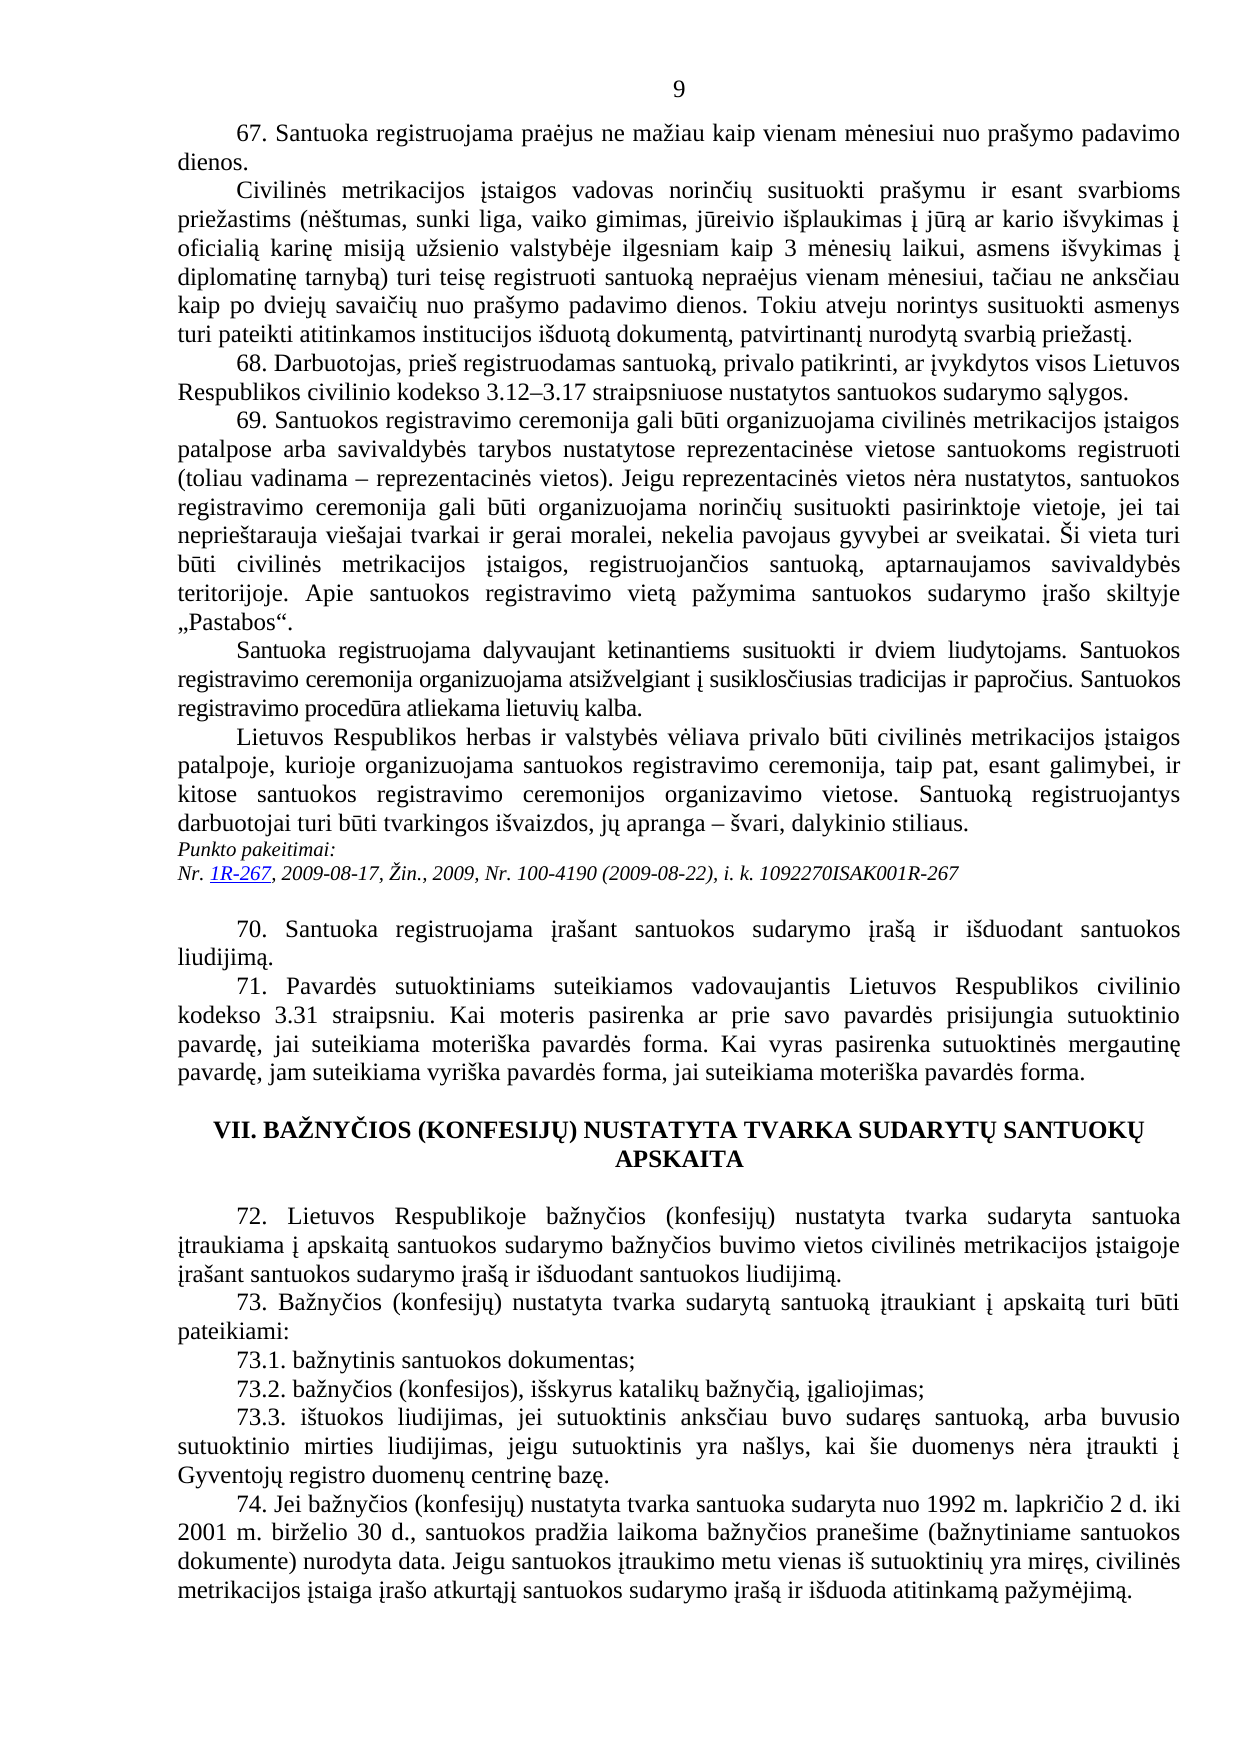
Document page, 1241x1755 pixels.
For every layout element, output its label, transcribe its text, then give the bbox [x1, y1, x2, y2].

text VII. BAŽNYČIOS (KONFESIJŲ) NUSTATYTA TVARKA SUDARYTŲ SANTUOKŲ APSKAITA [177, 1115, 1181, 1172]
text Civilinės metrikacijos įstaigos vadovas norinčių susituokti prašymu ir esant svarbioms priežastims (nėštumas, sunki liga, vaiko gimimas, jūreivio išplaukimas į jūrą ar kario išvykimas į oficialią karinę misiją užsienio valstybėje ilgesniam kaip 3 mėnesių laikui, asmens išvykimas į diplomatinę tarnybą) turi teisę registruoti santuoką nepraėjus vienam mėnesiui, tačiau ne anksčiau kaip po dviejų savaičių nuo prašymo padavimo dienos. Tokiu atveju norintys susituokti asmenys turi pateikti atitinkamos institucijos išduotą dokumentą, patvirtinantį nurodytą svarbią priežastį. [177, 176, 1181, 348]
text 70. Santuoka registruojama įrašant santuokos sudarymo įrašą ir išduodant santuokos liudijimą. [177, 914, 1181, 971]
text 73.1. bažnytinis santuokos dokumentas; [177, 1345, 1181, 1374]
text 68. Darbuotojas, prieš registruodamas santuoką, privalo patikrinti, ar įvykdytos visos Lietuvos Respublikos civilinio kodekso 3.12–3.17 straipsniuose nustatytos santuokos sudarymo sąlygos. [177, 348, 1181, 406]
text Santuoka registruojama dalyvaujant ketinantiems susituokti ir dviem liudytojams. Santuokos registravimo ceremonija organizuojama atsižvelgiant į susiklosčiusias tradicijas ir papročius. Santuokos registravimo procedūra atliekama lietuvių kalba. [177, 636, 1181, 722]
text Nr. 1R-267, 2009-08-17, Žin., 2009, Nr. 100-4190 (2009-08-22), i. k. 1092270ISAK001R-267 [177, 861, 1181, 885]
text 73.3. ištuokos liudijimas, jei sutuoktinis anksčiau buvo sudaręs santuoką, arba buvusio sutuoktinio mirties liudijimas, jeigu sutuoktinis yra našlys, kai šie duomenys nėra įtraukti į Gyventojų registro duomenų centrinę bazę. [177, 1402, 1181, 1489]
text 72. Lietuvos Respublikoje bažnyčios (konfesijų) nustatyta tvarka sudaryta santuoka įtraukiama į apskaitą santuokos sudarymo bažnyčios buvimo vietos civilinės metrikacijos įstaigoje įrašant santuokos sudarymo įrašą ir išduodant santuokos liudijimą. [177, 1201, 1181, 1287]
text 73.2. bažnyčios (konfesijos), išskyrus katalikų bažnyčią, įgaliojimas; [177, 1374, 1181, 1402]
text Punkto pakeitimai: [177, 837, 1181, 861]
text 69. Santuokos registravimo ceremonija gali būti organizuojama civilinės metrikacijos įstaigos patalpose arba savivaldybės tarybos nustatytose reprezentacinėse vietose santuokoms registruoti (toliau vadinama – reprezentacinės vietos). Jeigu reprezentacinės vietos nėra nustatytos, santuokos registravimo ceremonija gali būti organizuojama norinčių susituokti pasirinktoje vietoje, jei tai neprieštarauja viešajai tvarkai ir gerai moralei, nekelia pavojaus gyvybei ar sveikatai. Ši vieta turi būti civilinės metrikacijos įstaigos, registruojančios santuoką, aptarnaujamos savivaldybės teritorijoje. Apie santuokos registravimo vietą pažymima santuokos sudarymo įrašo skiltyje „Pastabos“. [177, 406, 1181, 636]
text 67. Santuoka registruojama praėjus ne mažiau kaip vienam mėnesiui nuo prašymo padavimo dienos. [177, 118, 1181, 176]
text Lietuvos Respublikos herbas ir valstybės vėliava privalo būti civilinės metrikacijos įstaigos patalpoje, kurioje organizuojama santuokos registravimo ceremonija, taip pat, esant galimybei, ir kitose santuokos registravimo ceremonijos organizavimo vietose. Santuoką registruojantys darbuotojai turi būti tvarkingos išvaizdos, jų apranga – švari, dalykinio stiliaus. [177, 722, 1181, 837]
text 71. Pavardės sutuoktiniams suteikiamos vadovaujantis Lietuvos Respublikos civilinio kodekso 3.31 straipsniu. Kai moteris pasirenka ar prie savo pavardės prisijungia sutuoktinio pavardę, jai suteikiama moteriška pavardės forma. Kai vyras pasirenka sutuoktinės mergautinę pavardę, jam suteikiama vyriška pavardės forma, jai suteikiama moteriška pavardės forma. [177, 971, 1181, 1086]
text 74. Jei bažnyčios (konfesijų) nustatyta tvarka santuoka sudaryta nuo 1992 m. lapkričio 2 d. iki 2001 m. birželio 30 d., santuokos pradžia laikoma bažnyčios pranešime (bažnytiniame santuokos dokumente) nurodyta data. Jeigu santuokos įtraukimo metu vienas iš sutuoktinių yra miręs, civilinės metrikacijos įstaiga įrašo atkurtąjį santuokos sudarymo įrašą ir išduoda atitinkamą pažymėjimą. [177, 1489, 1181, 1604]
text 73. Bažnyčios (konfesijų) nustatyta tvarka sudarytą santuoką įtraukiant į apskaitą turi būti pateikiami: [177, 1287, 1181, 1345]
